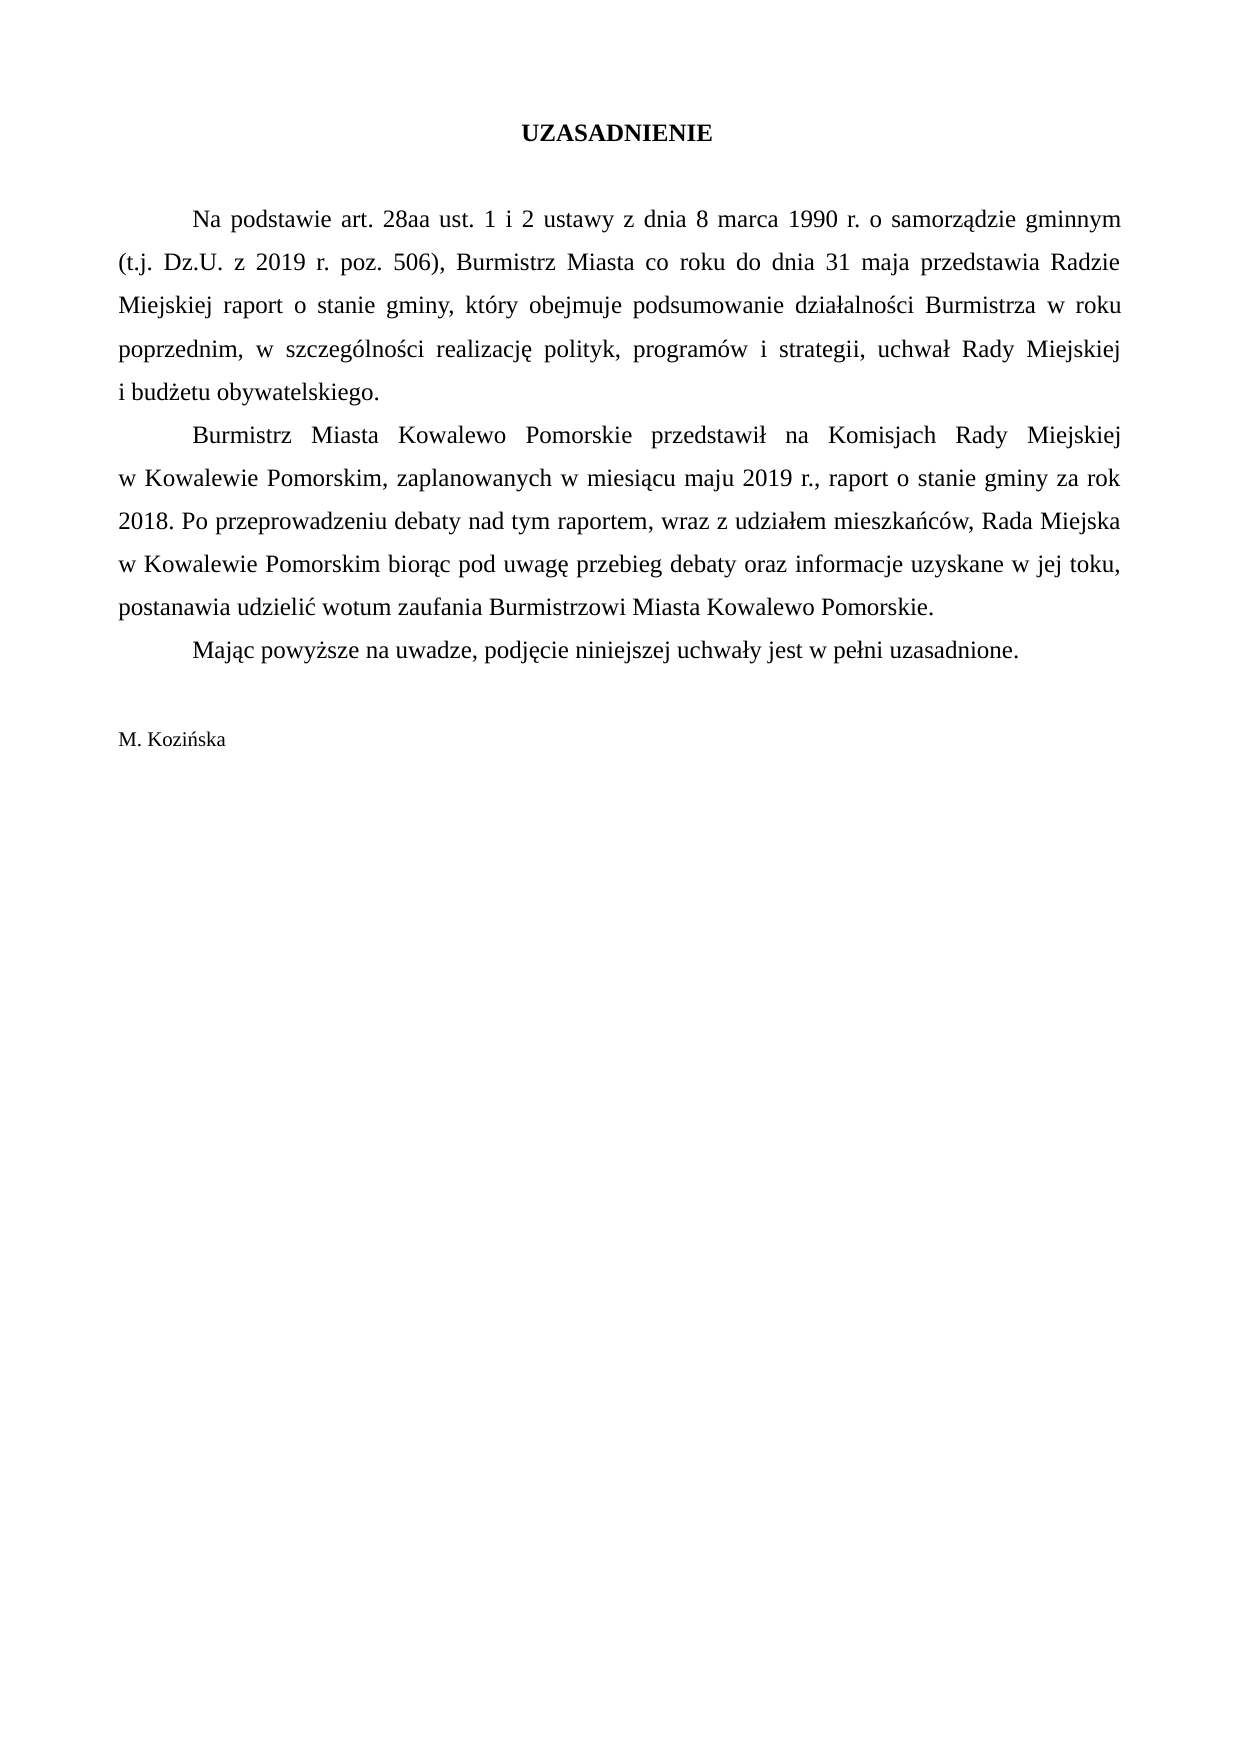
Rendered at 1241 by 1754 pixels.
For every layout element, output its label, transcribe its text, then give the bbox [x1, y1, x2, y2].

text M. Kozińska [118, 727, 1122, 751]
text Burmistrz Miasta Kowalewo Pomorskie przedstawił na Komisjach Rady Miejskiej w Kowalewie Pomorskim, zaplanowanych w miesiącu maju 2019 r., raport o stanie gminy za rok 2018. Po przeprowadzeniu debaty nad tym raportem, wraz z udziałem mieszkańców, Rada Miejska w Kowalewie Pomorskim biorąc pod uwagę przebieg debaty oraz informacje uzyskane w jej toku, postanawia udzielić wotum zaufania Burmistrzowi Miasta Kowalewo Pomorskie. [118, 420, 1122, 621]
text Mając powyższe na uwadze, podjęcie niniejszej uchwały jest w pełni uzasadnione. [118, 636, 1122, 664]
text Na podstawie art. 28aa ust. 1 i 2 ustawy z dnia 8 marca 1990 r. o samorządzie gminnym (t.j. Dz.U. z 2019 r. poz. 506), Burmistrz Miasta co roku do dnia 31 maja przedstawia Radzie Miejskiej raport o stanie gminy, który obejmuje podsumowanie działalności Burmistrza w roku poprzednim, w szczególności realizację polityk, programów i strategii, uchwał Rady Miejskiej i budżetu obywatelskiego. [118, 204, 1122, 406]
text UZASADNIENIE [118, 118, 1122, 147]
